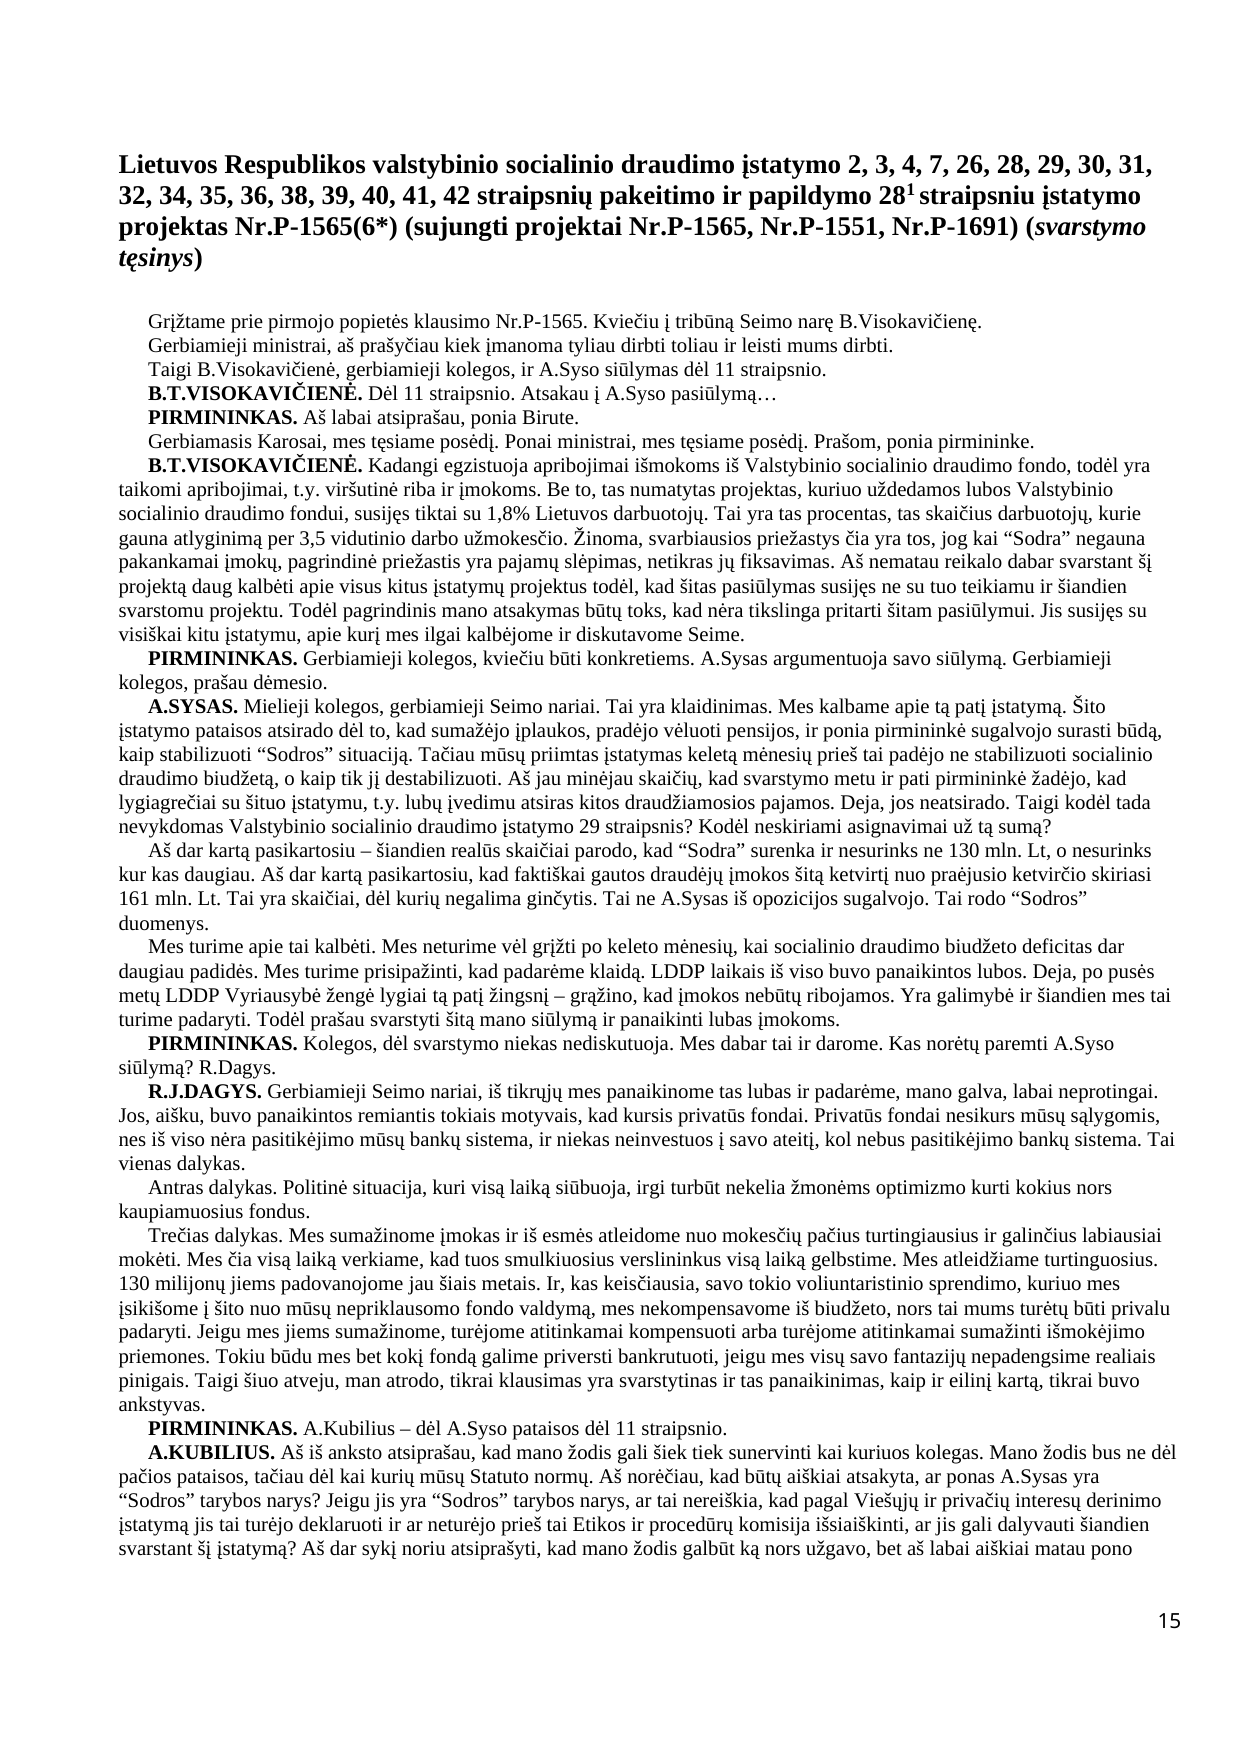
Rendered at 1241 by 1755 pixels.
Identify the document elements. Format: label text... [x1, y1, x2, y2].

text Aš dar kartą pasikartosiu – šiandien realūs skaičiai parodo, kad “Sodra” surenka ir nesurinks ne 130 mln. Lt, o nesurinks kur kas daugiau. Aš dar kartą pasikartosiu, kad faktiškai gautos draudėjų įmokos šitą ketvirtį nuo praėjusio ketvirčio skiriasi 161 mln. Lt. Tai yra skaičiai, dėl kurių negalima ginčytis. Tai ne A.Sysas iš opozicijos sugalvojo. Tai rodo “Sodros” duomenys. [118, 838, 1181, 934]
text B.T.VISOKAVIČIENĖ. Kadangi egzistuoja apribojimai išmokoms iš Valstybinio socialinio draudimo fondo, todėl yra taikomi apribojimai, t.y. viršutinė riba ir įmokoms. Be to, tas numatytas projektas, kuriuo uždedamos lubos Valstybinio socialinio draudimo fondui, susijęs tiktai su 1,8% Lietuvos darbuotojų. Tai yra tas procentas, tas skaičius darbuotojų, kurie gauna atlyginimą per 3,5 vidutinio darbo užmokesčio. Žinoma, svarbiausios priežastys čia yra tos, jog kai “Sodra” negauna pakankamai įmokų, pagrindinė priežastis yra pajamų slėpimas, netikras jų fiksavimas. Aš nematau reikalo dabar svarstant šį projektą daug kalbėti apie visus kitus įstatymų projektus todėl, kad šitas pasiūlymas susijęs ne su tuo teikiamu ir šiandien svarstomu projektu. Todėl pagrindinis mano atsakymas būtų toks, kad nėra tikslinga pritarti šitam pasiūlymui. Jis susijęs su visiškai kitu įstatymu, apie kurį mes ilgai kalbėjome ir diskutavome Seime. [118, 453, 1181, 646]
text Antras dalykas. Politinė situacija, kuri visą laiką siūbuoja, irgi turbūt nekelia žmonėms optimizmo kurti kokius nors kaupiamuosius fondus. [118, 1175, 1181, 1223]
text Grįžtame prie pirmojo popietės klausimo Nr.P-1565. Kviečiu į tribūną Seimo narę B.Visokavičienę. [118, 309, 1181, 333]
text PIRMININKAS. Aš labai atsiprašau, ponia Birute. [118, 405, 1181, 429]
text Gerbiamieji ministrai, aš prašyčiau kiek įmanoma tyliau dirbti toliau ir leisti mums dirbti. [118, 333, 1181, 357]
text PIRMININKAS. Gerbiamieji kolegos, kviečiu būti konkretiems. A.Sysas argumentuoja savo siūlymą. Gerbiamieji kolegos, prašau dėmesio. [118, 646, 1181, 694]
text Taigi B.Visokavičienė, gerbiamieji kolegos, ir A.Syso siūlymas dėl 11 straipsnio. [118, 357, 1181, 381]
text Mes turime apie tai kalbėti. Mes neturime vėl grįžti po keleto mėnesių, kai socialinio draudimo biudžeto deficitas dar daugiau padidės. Mes turime prisipažinti, kad padarėme klaidą. LDDP laikais iš viso buvo panaikintos lubos. Deja, po pusės metų LDDP Vyriausybė žengė lygiai tą patį žingsnį – grąžino, kad įmokos nebūtų ribojamos. Yra galimybė ir šiandien mes tai turime padaryti. Todėl prašau svarstyti šitą mano siūlymą ir panaikinti lubas įmokoms. [118, 934, 1181, 1031]
text B.T.VISOKAVIČIENĖ. Dėl 11 straipsnio. Atsakau į A.Syso pasiūlymą… [118, 381, 1181, 405]
text Lietuvos Respublikos valstybinio socialinio draudimo įstatymo 2, 3, 4, 7, 26, 28, 29, 30, 31, 32, 34, 35, 36, 38, 39, 40, 41, 42 straipsnių pakeitimo ir papildymo 281 straipsniu įstatymo projektas Nr.P-1565(6*) (sujungti projektai Nr.P-1565, Nr.P-1551, Nr.P-1691) (svarstymo tęsinys) [118, 148, 1181, 272]
text A.SYSAS. Mielieji kolegos, gerbiamieji Seimo nariai. Tai yra klaidinimas. Mes kalbame apie tą patį įstatymą. Šito įstatymo pataisos atsirado dėl to, kad sumažėjo įplaukos, pradėjo vėluoti pensijos, ir ponia pirmininkė sugalvojo surasti būdą, kaip stabilizuoti “Sodros” situaciją. Tačiau mūsų priimtas įstatymas keletą mėnesių prieš tai padėjo ne stabilizuoti socialinio draudimo biudžetą, o kaip tik jį destabilizuoti. Aš jau minėjau skaičių, kad svarstymo metu ir pati pirmininkė žadėjo, kad lygiagrečiai su šituo įstatymu, t.y. lubų įvedimu atsiras kitos draudžiamosios pajamos. Deja, jos neatsirado. Taigi kodėl tada nevykdomas Valstybinio socialinio draudimo įstatymo 29 straipsnis? Kodėl neskiriami asignavimai už tą sumą? [118, 694, 1181, 838]
text PIRMININKAS. Kolegos, dėl svarstymo niekas nediskutuoja. Mes dabar tai ir darome. Kas norėtų paremti A.Syso siūlymą? R.Dagys. [118, 1031, 1181, 1079]
text R.J.DAGYS. Gerbiamieji Seimo nariai, iš tikrųjų mes panaikinome tas lubas ir padarėme, mano galva, labai neprotingai. Jos, aišku, buvo panaikintos remiantis tokiais motyvais, kad kursis privatūs fondai. Privatūs fondai nesikurs mūsų sąlygomis, nes iš viso nėra pasitikėjimo mūsų bankų sistema, ir niekas neinvestuos į savo ateitį, kol nebus pasitikėjimo bankų sistema. Tai vienas dalykas. [118, 1079, 1181, 1175]
text PIRMININKAS. A.Kubilius – dėl A.Syso pataisos dėl 11 straipsnio. [118, 1416, 1181, 1440]
text Gerbiamasis Karosai, mes tęsiame posėdį. Ponai ministrai, mes tęsiame posėdį. Prašom, ponia pirmininke. [118, 429, 1181, 453]
text A.KUBILIUS. Aš iš anksto atsiprašau, kad mano žodis gali šiek tiek sunervinti kai kuriuos kolegas. Mano žodis bus ne dėl pačios pataisos, tačiau dėl kai kurių mūsų Statuto normų. Aš norėčiau, kad būtų aiškiai atsakyta, ar ponas A.Sysas yra “Sodros” tarybos narys? Jeigu jis yra “Sodros” tarybos narys, ar tai nereiškia, kad pagal Viešųjų ir privačių interesų derinimo įstatymą jis tai turėjo deklaruoti ir ar neturėjo prieš tai Etikos ir procedūrų komisija išsiaiškinti, ar jis gali dalyvauti šiandien svarstant šį įstatymą? Aš dar sykį noriu atsiprašyti, kad mano žodis galbūt ką nors užgavo, bet aš labai aiškiai matau pono [118, 1440, 1181, 1560]
text Trečias dalykas. Mes sumažinome įmokas ir iš esmės atleidome nuo mokesčių pačius turtingiausius ir galinčius labiausiai mokėti. Mes čia visą laiką verkiame, kad tuos smulkiuosius verslininkus visą laiką gelbstime. Mes atleidžiame turtinguosius. 130 milijonų jiems padovanojome jau šiais metais. Ir, kas keisčiausia, savo tokio voliuntaristinio sprendimo, kuriuo mes įsikišome į šito nuo mūsų nepriklausomo fondo valdymą, mes nekompensavome iš biudžeto, nors tai mums turėtų būti privalu padaryti. Jeigu mes jiems sumažinome, turėjome atitinkamai kompensuoti arba turėjome atitinkamai sumažinti išmokėjimo priemones. Tokiu būdu mes bet kokį fondą galime priversti bankrutuoti, jeigu mes visų savo fantazijų nepadengsime realiais pinigais. Taigi šiuo atveju, man atrodo, tikrai klausimas yra svarstytinas ir tas panaikinimas, kaip ir eilinį kartą, tikrai buvo ankstyvas. [118, 1223, 1181, 1416]
